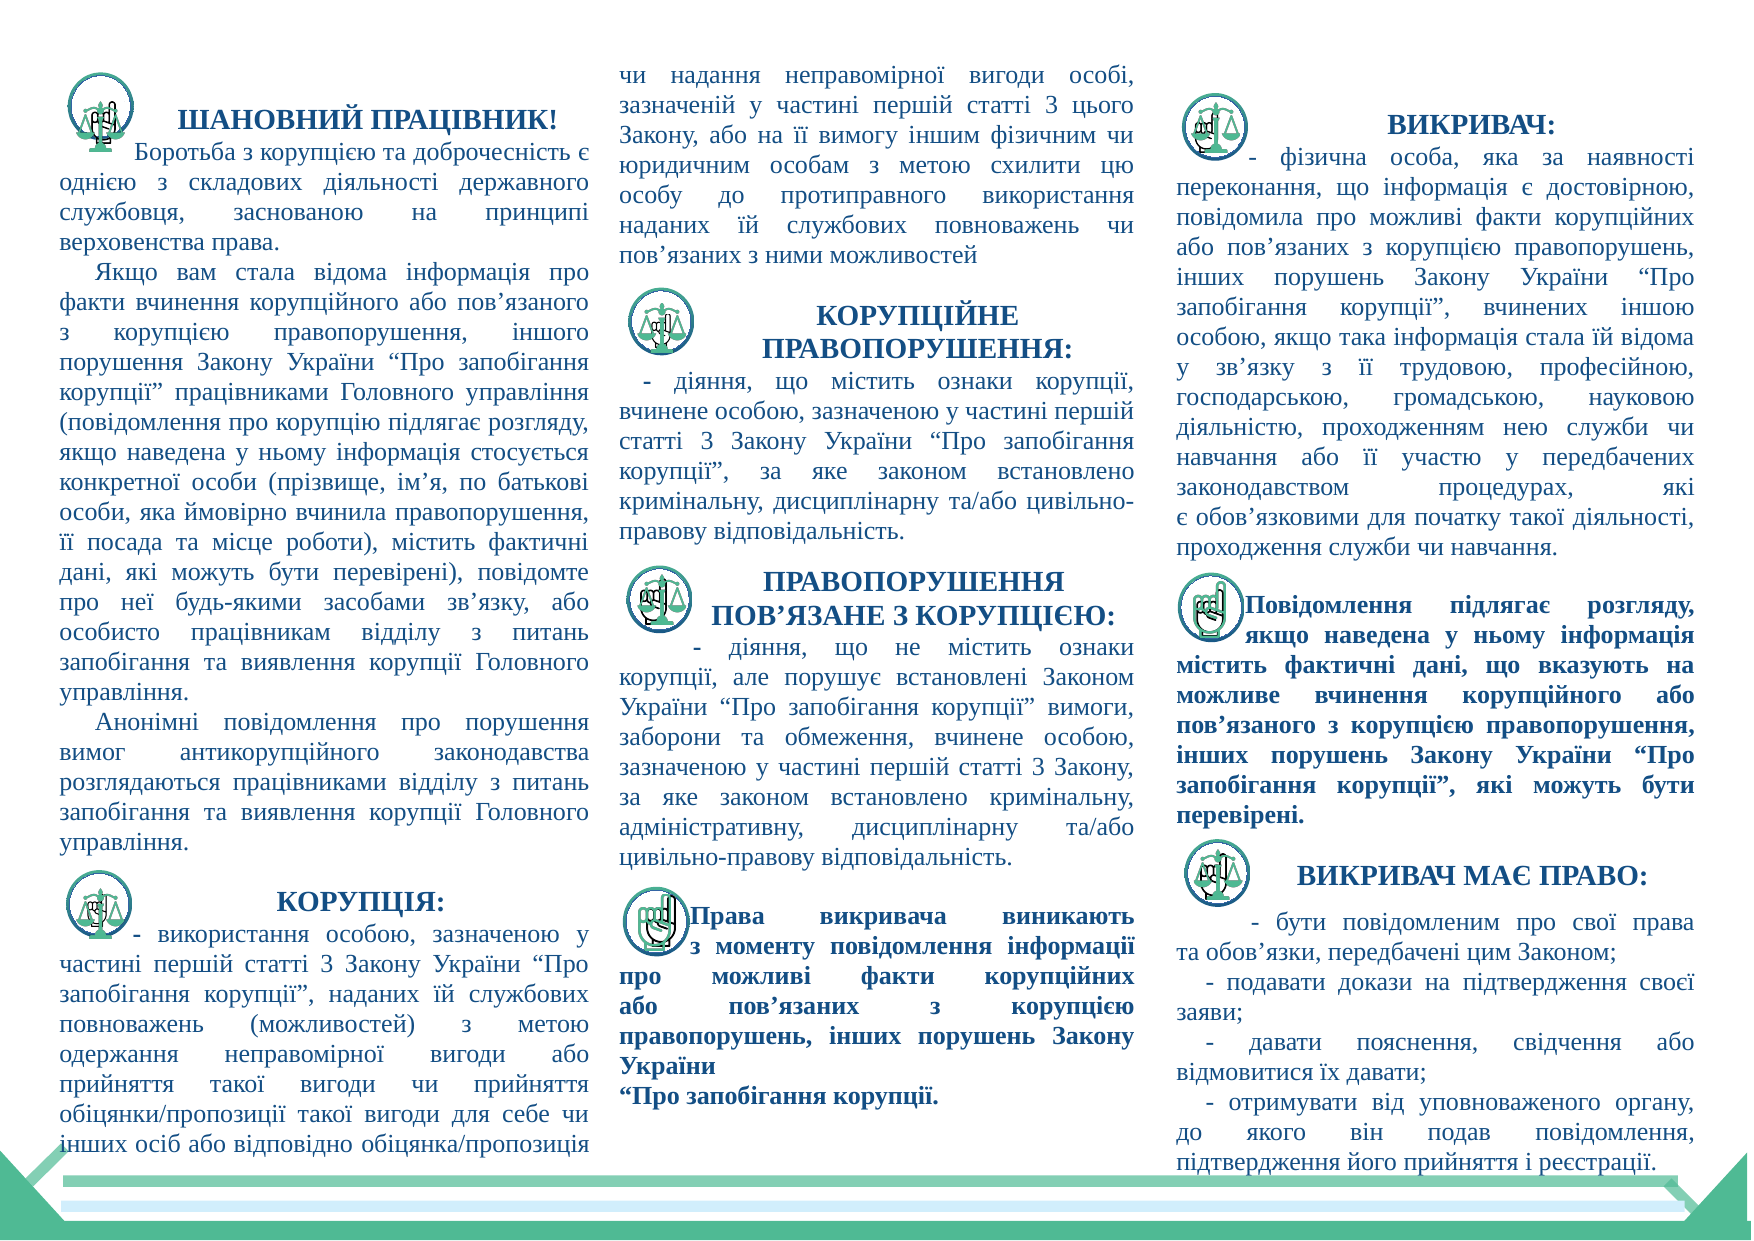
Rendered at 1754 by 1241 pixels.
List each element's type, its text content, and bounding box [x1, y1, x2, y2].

text Якщо вам стала відома інформація про факти вчинення корупційного або пов’язаного з корупцією правопорушення, іншого порушення Закону України “Про запобігання корупції” працівниками Головного управління (повідомлення про корупцію підлягає розгляду, якщо наведена у ньому інформація стосується конкретної особи (прізвище, ім’я, по батькові особи, яка ймовірно вчинила правопорушення, її посада та місце роботи), містить фактичні дані, які можуть бути перевірені), повідомте про неї будь-якими засобами зв’язку, або особисто працівникам відділу з питань запобігання та виявлення корупції Головного управління. [59, 256, 589, 706]
text ВИКРИВАЧ МАЄ ПРАВО: [1246, 858, 1695, 892]
text ШАНОВНИЙ ПРАЦІВНИК! [125, 102, 601, 136]
picture [76, 888, 125, 939]
text - діяння, що не містить ознаки корупції, але порушує встановлені Законом України “Про запобігання корупції” вимоги, заборони та обмеження, вчинене особою, зазначеною у частині першій статті 3 Закону, за яке законом встановлено кримінальну, адміністративну, дисциплінарну та/або цивільно-правову відповідальність. [619, 631, 1135, 871]
picture [637, 303, 687, 353]
text [59, 102, 76, 136]
text - отримувати від уповноваженого органу, до якого він подав повідомлення, підтвердження його прийняття і реєстрації. [1176, 1086, 1695, 1176]
text ПОВ’ЯЗАНЕ З КОРУПЦІЄЮ: [674, 598, 1135, 631]
text [1164, 858, 1189, 892]
text - давати пояснення, свідчення або відмовитися їх давати; [1176, 1026, 1695, 1086]
text - бути повідомленим про свої права та обов’язки, передбачені цим Законом; [1176, 906, 1695, 966]
text - діяння, що містить ознаки корупції, вчинене особою, зазначеною у частині першій статті 3 Закону України “Про запобігання корупції”, за яке законом встановлено кримінальну, дисциплінарну та/або цивільно-правову відповідальність. [619, 365, 1135, 545]
picture [1186, 102, 1240, 153]
picture [1190, 849, 1243, 900]
picture [1181, 581, 1238, 638]
text Повідомлення підлягає розгляду, якщо наведена у ньому інформація містить фактичні дані, що вказують на можливе вчинення корупційного або пов’язаного з корупцією правопорушення, інших порушень Закону України “Про запобігання корупції”, які можуть бути перевірені. [1176, 589, 1695, 829]
picture [630, 574, 687, 625]
text - подавати докази на підтвердження своєї заяви; [1176, 966, 1695, 1026]
text Анонімні повідомлення про порушення вимог антикорупційного законодавства розглядаються працівниками відділу з питань запобігання та виявлення корупції Головного управління. [59, 706, 589, 856]
text ПРАВОПОРУШЕННЯ [619, 564, 1135, 598]
text [619, 598, 645, 631]
text Боротьба з корупцією та доброчесність є однією з складових діяльності державного службовця, заснованою на принципі верховенства права. [59, 136, 589, 256]
text [619, 298, 636, 331]
text чи надання неправомірної вигоди особі, зазначеній у частині першій статті 3 цього Закону, або на її вимогу іншим фізичним чи юридичним особам з метою схилити цю особу до протиправного використання наданих їй службових повноважень чи пов’язаних з ними можливостей [619, 59, 1135, 269]
text - використання особою, зазначеною у частині першій статті 3 Закону України “Про запобігання корупції”, наданих їй службових повноважень (можливостей) з метою одержання неправомірної вигоди або прийняття такої вигоди чи прийняття обіцянки/пропозиції такої вигоди для себе чи інших осіб або відповідно обіцянка/пропозиція [59, 918, 589, 1158]
text [59, 884, 71, 918]
text ПРАВОПОРУШЕННЯ: [619, 331, 1141, 365]
text КОРУПЦІЙНЕ [686, 298, 1141, 331]
text [1164, 107, 1187, 141]
text КОРУПЦІЯ: [127, 884, 589, 918]
text - фізична особа, яка за наявності переконання, що інформація є достовірною, повідомила про можливі факти корупційних або пов’язаних з корупцією правопорушень, інших порушень Закону України “Про запобігання корупції”, вчинених іншою особою, якщо така інформація стала їй відома у зв’язку з її трудовою, професійною, господарською, громадською, науковою діяльністю, проходженням нею служби чи навчання або її участю у передбачених законодавством процедурах, які є обов’язковими для початку такої діяльності, проходження служби чи навчання. [1176, 141, 1695, 561]
picture [76, 101, 125, 152]
text Права викривача виникають з моменту повідомлення інформації про можливі факти корупційних або пов’язаних з корупцією правопорушень, інших порушень Закону України “Про запобігання корупції. [619, 900, 1135, 1110]
picture [626, 894, 687, 951]
text ВИКРИВАЧ: [1243, 107, 1695, 141]
